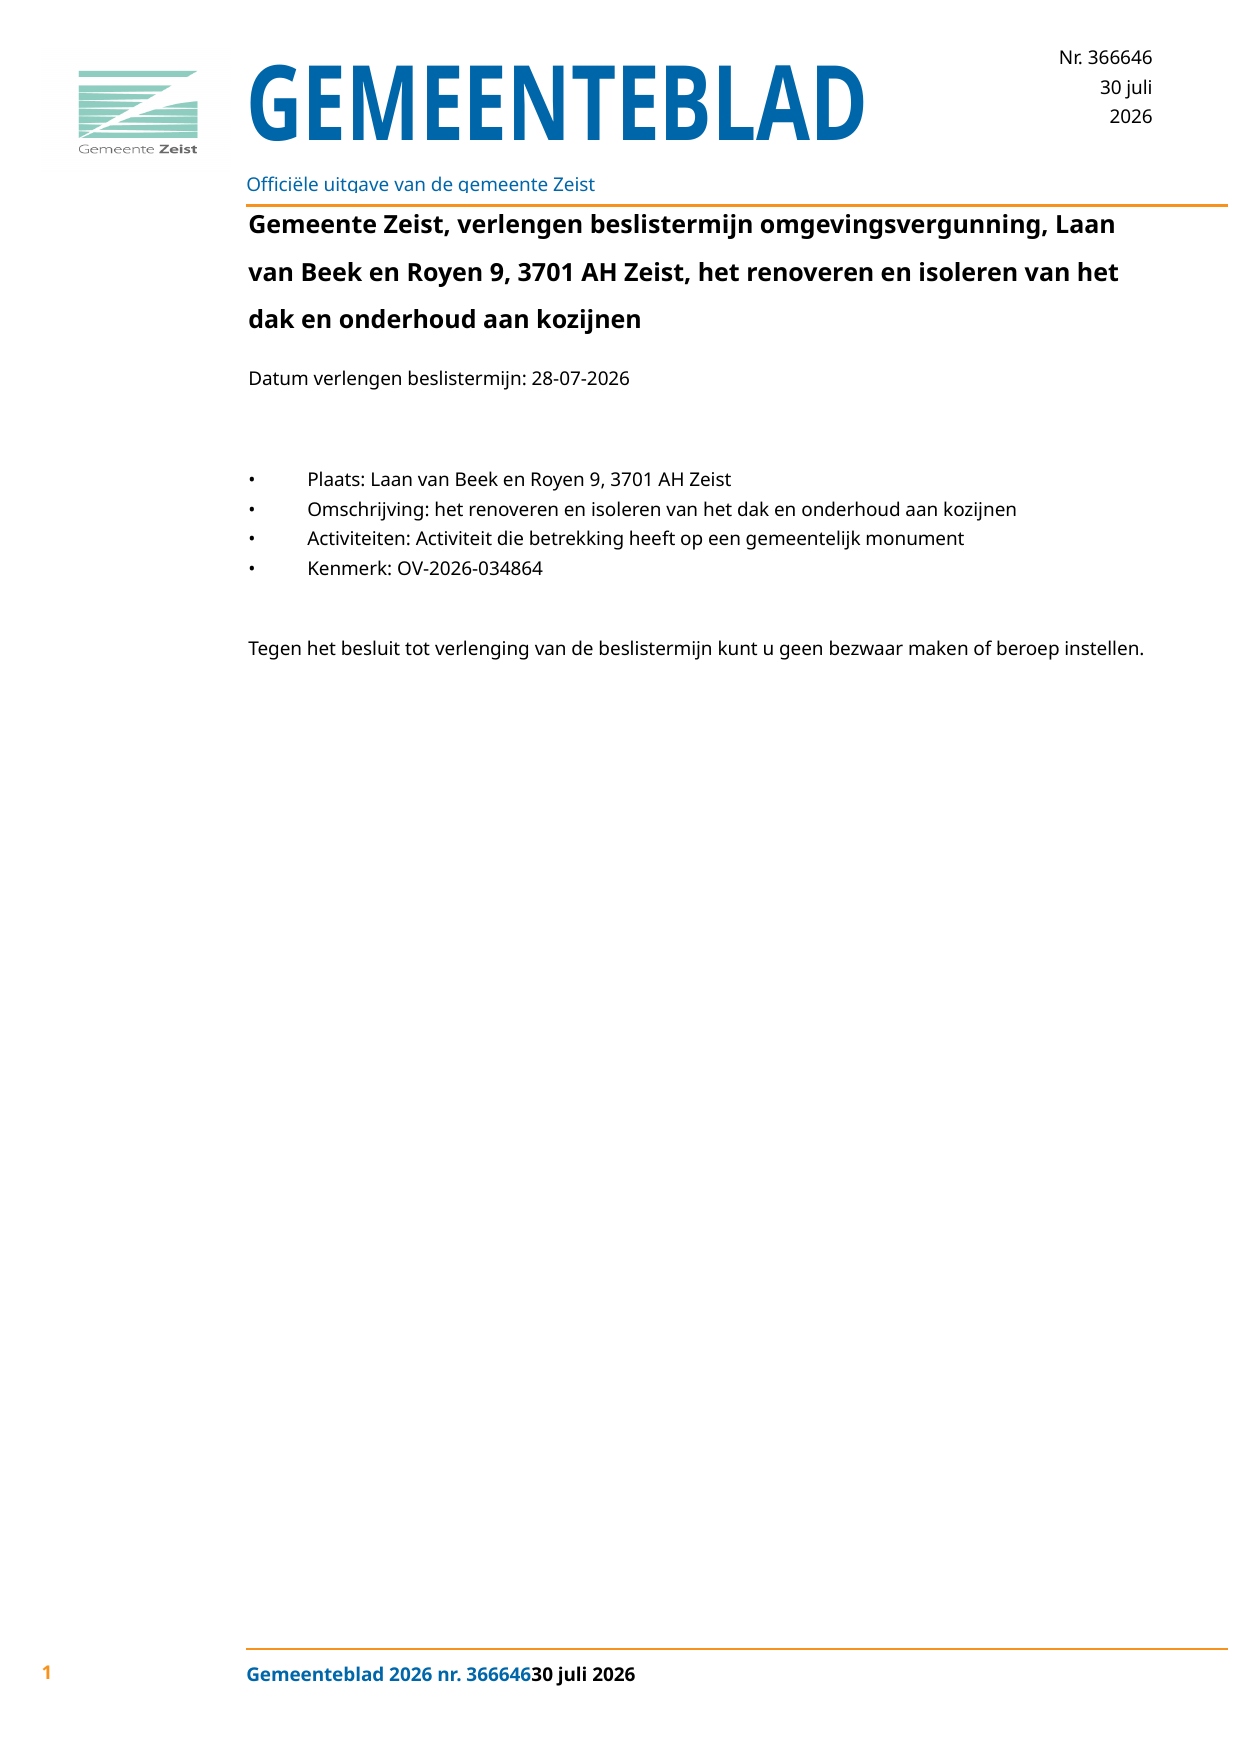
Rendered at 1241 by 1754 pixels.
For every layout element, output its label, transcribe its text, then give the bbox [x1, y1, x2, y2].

picture [41, 47, 231, 172]
list Activiteiten: Activiteit die betrekking heeft op een gemeentelijk monument [248, 526, 1152, 551]
list Plaats: Laan van Beek en Royen 9, 3701 AH Zeist [248, 466, 1152, 492]
list Omschrijving: het renoveren en isoleren van het dak en onderhoud aan kozijnen [248, 496, 1152, 522]
text Tegen het besluit tot verlenging van de beslistermijn kunt u geen bezwaar maken of beroep instellen. [248, 635, 1152, 661]
text Gemeente Zeist, verlengen beslistermijn omgevingsvergunning, Laan van Beek en Royen 9, 3701 AH Zeist, het renoveren en isoleren van het dak en onderhoud aan kozijnen [248, 207, 1152, 336]
text Datum verlengen beslistermijn: 28-07-2026 [248, 366, 1152, 391]
list Kenmerk: OV-2026-034864 [248, 555, 1152, 581]
